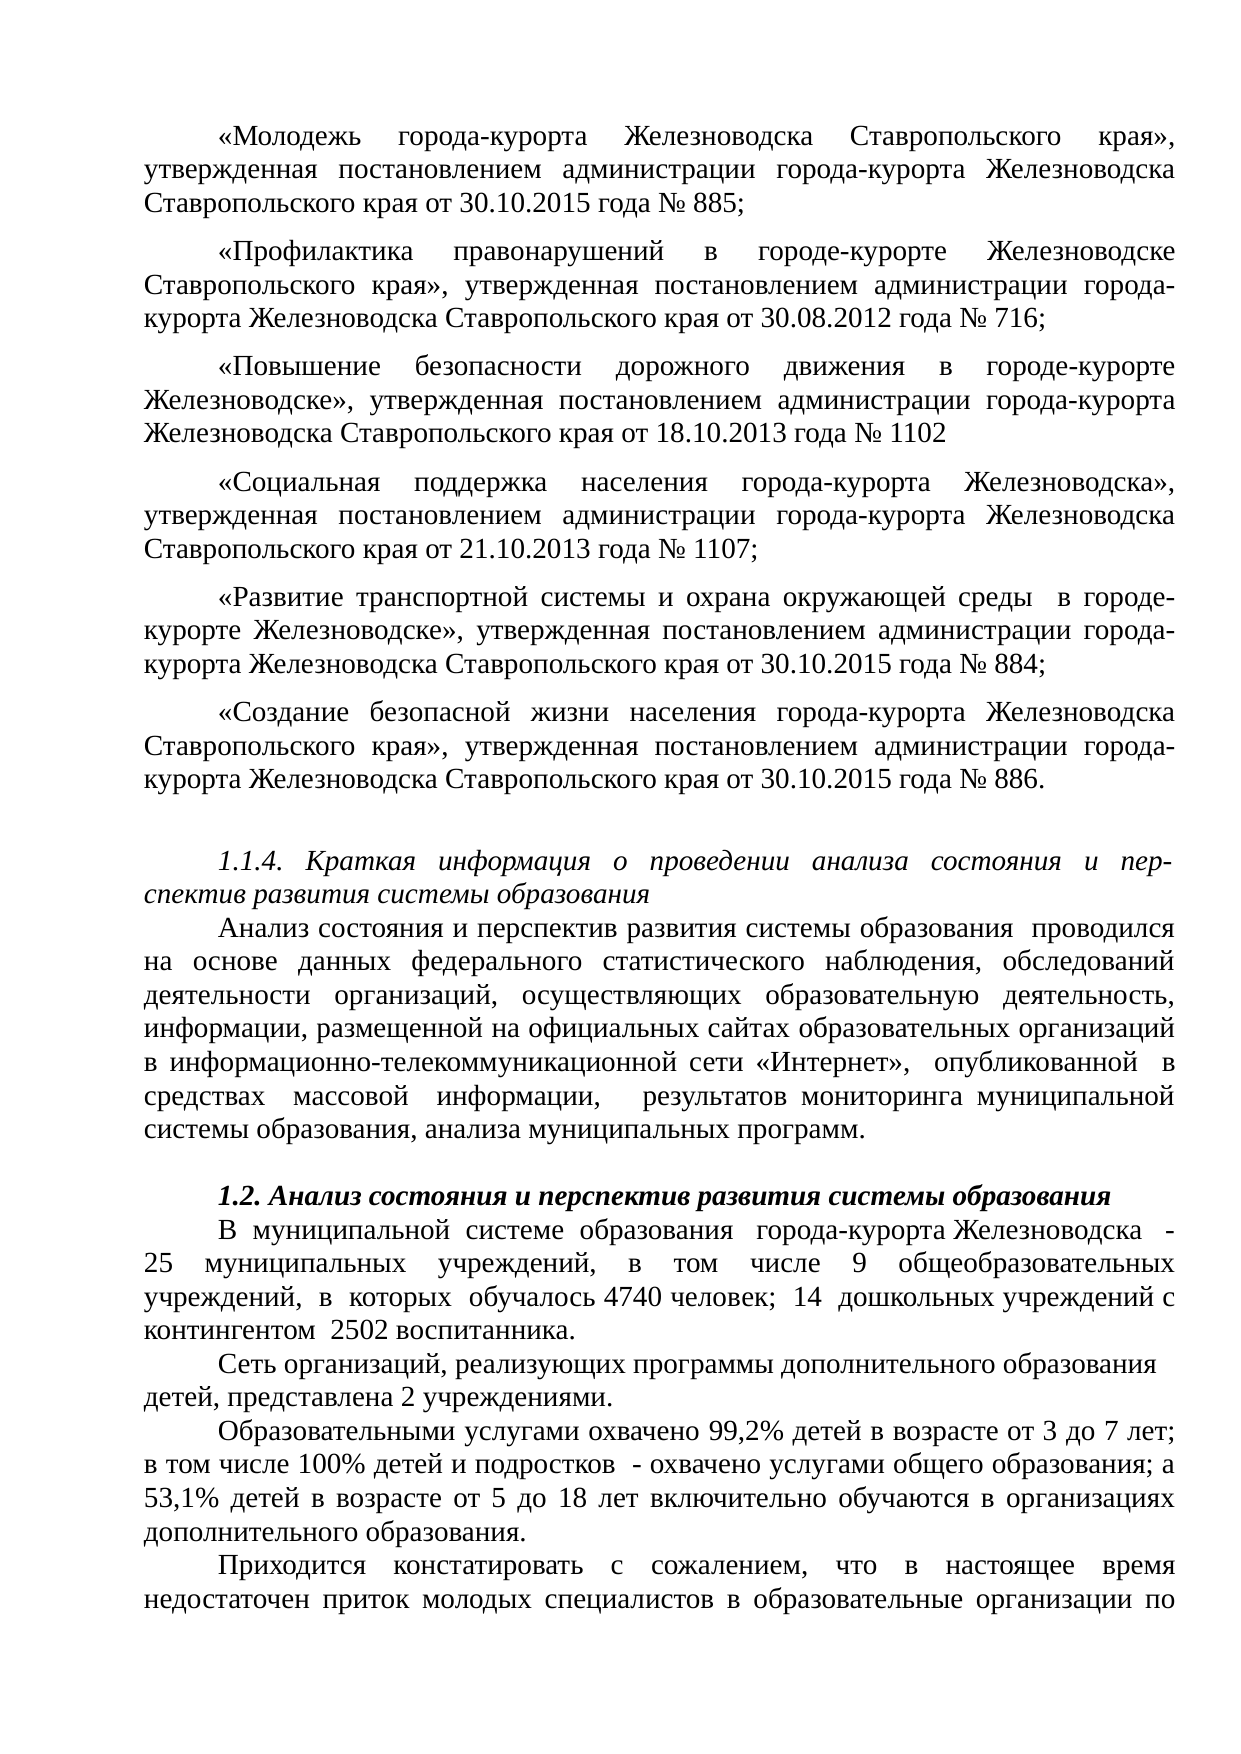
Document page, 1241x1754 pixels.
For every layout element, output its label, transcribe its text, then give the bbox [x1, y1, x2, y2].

text «Социальная поддержка населения города-курорта Железноводска», утвержденная постановлением администрации города-курорта Железноводска Ставропольского края от 21.10.2013 года № 1107; [144, 464, 1176, 564]
text «Повышение безопасности дорожного движения в городе-курорте Железноводске», утвержденная постановлением администрации города-курорта Железноводска Ставропольского края от 18.10.2013 года № 1102 [144, 348, 1176, 449]
text Приходится констатировать с сожалением, что в настоящее время недостаточен приток молодых специалистов в образовательные организации по [144, 1547, 1176, 1614]
text «Профилактика правонарушений в городе-курорте Железноводске Ставропольского края», утвержденная постановлением администрации города-курорта Железноводска Ставропольского края от 30.08.2012 года № 716; [144, 233, 1176, 334]
text 1.1.4. Краткая информация о проведении анализа состояния и пер-спектив развития системы образования [144, 843, 1176, 910]
text Анализ состояния и перспектив развития системы образования проводился на основе данных федерального статистического наблюдения, обследований деятельности организаций, осуществляющих образовательную деятельность, информации, размещенной на официальных сайтах образовательных организаций в информационно-телекоммуникационной сети «Интернет», опубликованной в средствах массовой информации, результатов мониторинга муниципальной системы образования, анализа муниципальных программ. [144, 910, 1176, 1145]
text 1.2. Анализ состояния и перспектив развития системы образования [144, 1178, 1176, 1212]
text «Развитие транспортной системы и охрана окружающей среды в городе-курорте Железноводске», утвержденная постановлением администрации города-курорта Железноводска Ставропольского края от 30.10.2015 года № 884; [144, 579, 1176, 679]
text В муниципальной системе образования города-курорта Железноводска - 25 муниципальных учреждений, в том числе 9 общеобразовательных учреждений, в которых обучалось 4740 человек; 14 дошкольных учреждений с контингентом 2502 воспитанника. [144, 1212, 1176, 1346]
text Сеть организаций, реализующих программы дополнительного образования [144, 1346, 1176, 1379]
text «Создание безопасной жизни населения города-курорта Железноводска Ставропольского края», утвержденная постановлением администрации города-курорта Железноводска Ставропольского края от 30.10.2015 года № 886. [144, 694, 1176, 795]
text Образовательными услугами охвачено 99,2% детей в возрасте от 3 до 7 лет; в том числе 100% детей и подростков - охвачено услугами общего образования; а 53,1% детей в возрасте от 5 до 18 лет включительно обучаются в организациях дополнительного образования. [144, 1413, 1176, 1547]
text детей, представлена 2 учреждениями. [144, 1379, 1176, 1413]
text «Молодежь города-курорта Железноводска Ставропольского края», утвержденная постановлением администрации города-курорта Железноводска Ставропольского края от 30.10.2015 года № 885; [144, 118, 1176, 219]
